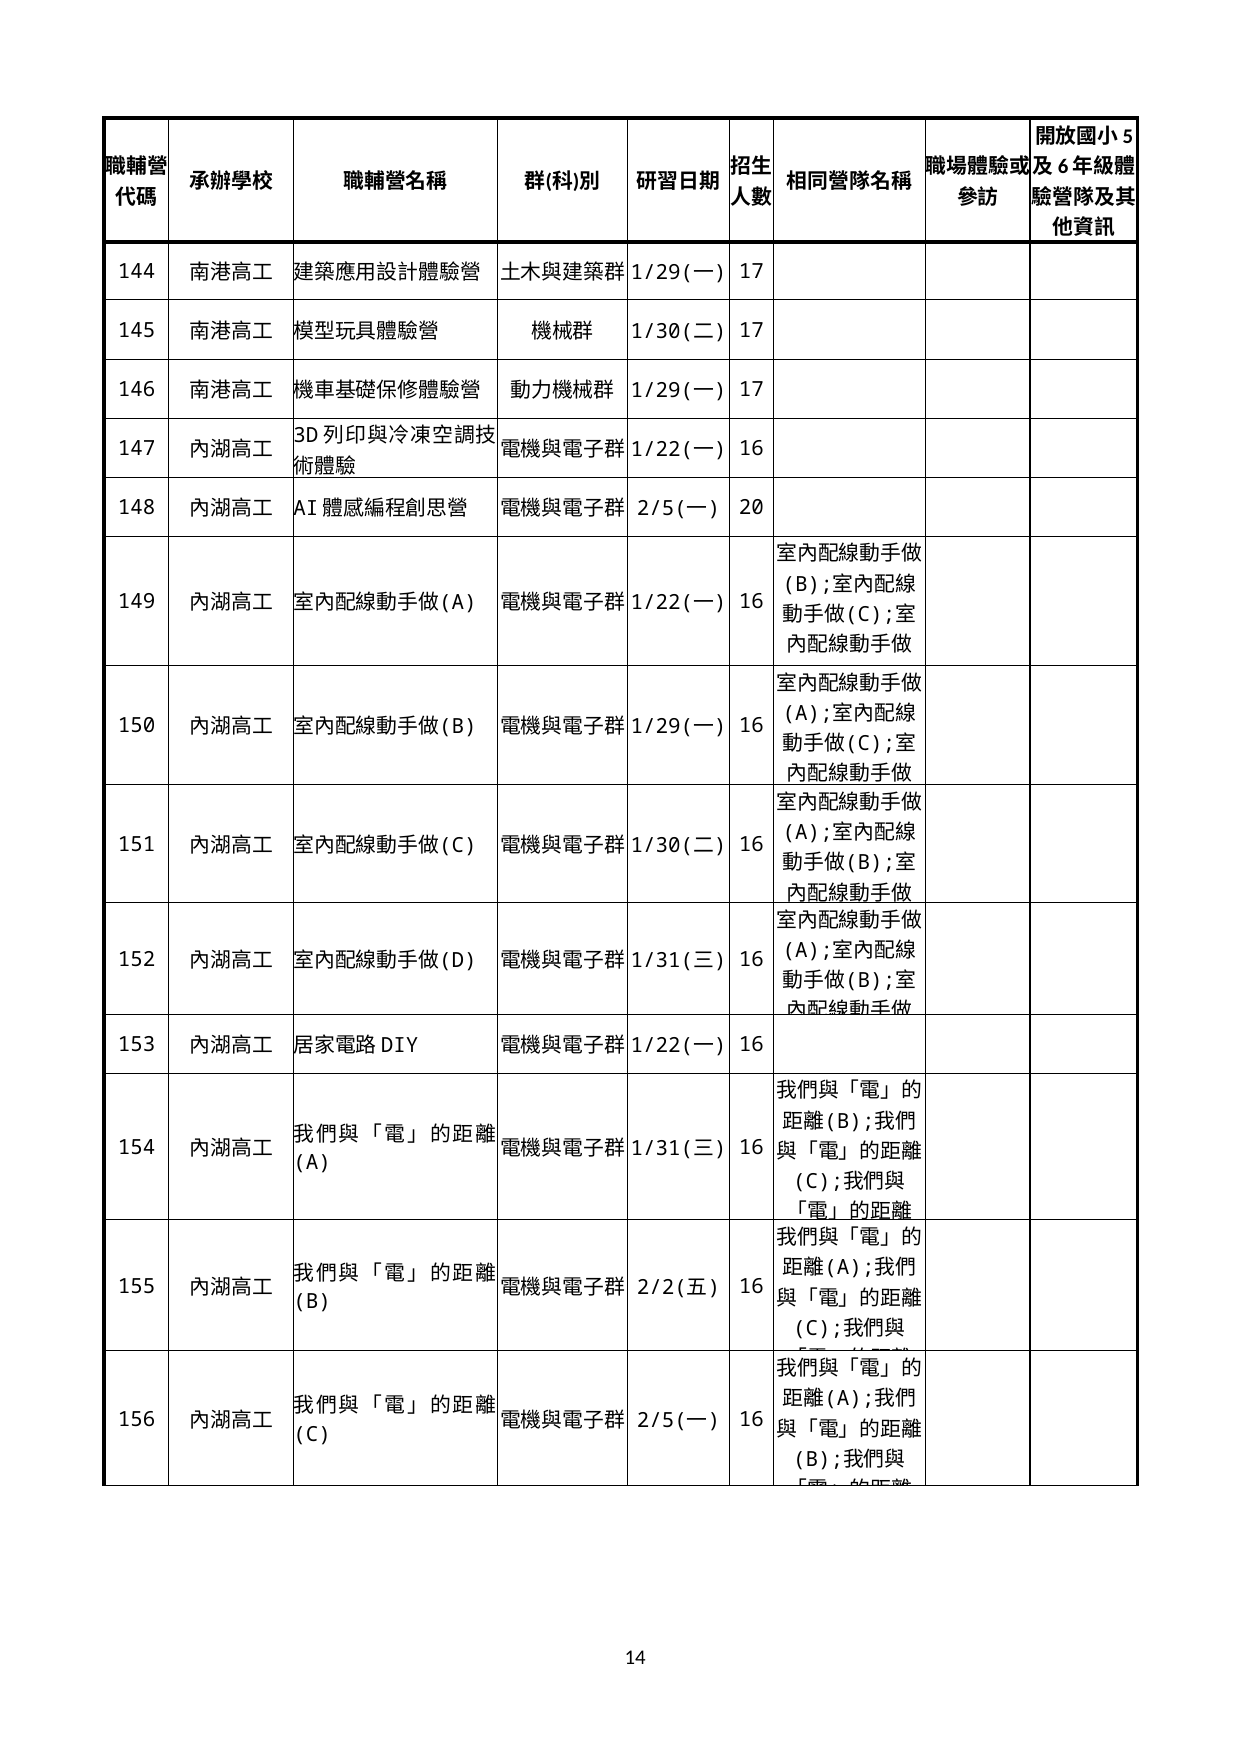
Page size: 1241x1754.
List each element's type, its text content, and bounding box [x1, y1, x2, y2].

table_cell 16 [730, 785, 773, 902]
table_cell 1/29(一) [628, 360, 729, 417]
table_header 開放國小5及6年級體驗營隊及其他資訊 [1031, 120, 1136, 240]
table_cell 156 [106, 1351, 168, 1485]
table_cell 機車基礎保修體驗營 [294, 360, 497, 417]
table_cell 3D列印與冷凍空調技術體驗 [294, 419, 497, 477]
table_cell 土木與建築群 [498, 244, 627, 299]
table_cell 16 [730, 419, 773, 477]
table_cell 內湖高工 [169, 478, 293, 536]
table_cell 16 [730, 537, 773, 665]
table_cell 電機與電子群 [498, 419, 627, 477]
table_cell [926, 537, 1029, 665]
table_cell 1/22(一) [628, 419, 729, 477]
table_cell [1031, 785, 1136, 902]
table_header 研習日期 [628, 120, 729, 240]
table_cell 16 [730, 903, 773, 1014]
table_cell 16 [730, 666, 773, 784]
table_cell 室內配線動手做(B) [294, 666, 497, 784]
table_cell 2/5(一) [628, 1351, 729, 1485]
table_cell 動力機械群 [498, 360, 627, 417]
table_cell 內湖高工 [169, 1074, 293, 1219]
table_cell [1031, 478, 1136, 536]
table_cell [1031, 244, 1136, 299]
table_cell 內湖高工 [169, 785, 293, 902]
table_cell 150 [106, 666, 168, 784]
table_cell AI體感編程創思營 [294, 478, 497, 536]
table_cell 室內配線動手做(A);室內配線動手做(B);室內配線動手做(D); [774, 785, 925, 902]
table_cell 我們與「電」的距離(A);我們與「電」的距離(B);我們與「電」的距離(D); [774, 1351, 925, 1485]
table_cell [1031, 300, 1136, 358]
table_cell 南港高工 [169, 300, 293, 358]
table_cell 17 [730, 300, 773, 358]
table_cell [774, 1015, 925, 1073]
table_cell 室內配線動手做(D) [294, 903, 497, 1014]
table_cell [774, 360, 925, 417]
table_cell [926, 478, 1029, 536]
table_cell 建築應用設計體驗營 [294, 244, 497, 299]
table_cell 電機與電子群 [498, 785, 627, 902]
table_cell 20 [730, 478, 773, 536]
table_cell 16 [730, 1351, 773, 1485]
table_cell 內湖高工 [169, 666, 293, 784]
table_cell 我們與「電」的距離(C) [294, 1351, 497, 1485]
table_cell 電機與電子群 [498, 903, 627, 1014]
table_cell 1/29(一) [628, 666, 729, 784]
table_cell [1031, 666, 1136, 784]
table_cell [1031, 537, 1136, 665]
table_cell [926, 666, 1029, 784]
table_cell 內湖高工 [169, 1015, 293, 1073]
table_cell 內湖高工 [169, 1220, 293, 1350]
table_cell [926, 300, 1029, 358]
table_cell 155 [106, 1220, 168, 1350]
table_header 職場體驗或參訪 [926, 120, 1029, 240]
table_cell 149 [106, 537, 168, 665]
table_cell 內湖高工 [169, 419, 293, 477]
table_cell 內湖高工 [169, 903, 293, 1014]
table_cell 1/30(二) [628, 785, 729, 902]
table_cell 154 [106, 1074, 168, 1219]
table_cell [926, 1220, 1029, 1350]
table_cell 室內配線動手做(A);室內配線動手做(B);室內配線動手做(C); [774, 903, 925, 1014]
table_cell [774, 419, 925, 477]
table_cell 室內配線動手做(C) [294, 785, 497, 902]
table_cell 146 [106, 360, 168, 417]
table_cell [926, 903, 1029, 1014]
table_cell [774, 478, 925, 536]
table_cell [926, 1074, 1029, 1219]
table_cell 電機與電子群 [498, 1351, 627, 1485]
table_cell 1/31(三) [628, 903, 729, 1014]
table_cell [926, 1351, 1029, 1485]
table_cell 南港高工 [169, 360, 293, 417]
table_cell 1/22(一) [628, 537, 729, 665]
table_cell 室內配線動手做(A);室內配線動手做(C);室內配線動手做(D); [774, 666, 925, 784]
table_cell [774, 244, 925, 299]
table_cell [774, 300, 925, 358]
table_header 招生人數 [730, 120, 773, 240]
table_cell [926, 419, 1029, 477]
table_cell 電機與電子群 [498, 1220, 627, 1350]
table_cell 內湖高工 [169, 537, 293, 665]
table_header 承辦學校 [169, 120, 293, 240]
table_cell 室內配線動手做(B);室內配線動手做(C);室內配線動手做(D); [774, 537, 925, 665]
table_cell 1/30(二) [628, 300, 729, 358]
table_cell [1031, 1351, 1136, 1485]
table_cell 17 [730, 244, 773, 299]
table_cell [1031, 1015, 1136, 1073]
table_cell 我們與「電」的距離(A) [294, 1074, 497, 1219]
table_cell [1031, 903, 1136, 1014]
table_cell 17 [730, 360, 773, 417]
table_cell 16 [730, 1220, 773, 1350]
table_cell 153 [106, 1015, 168, 1073]
table_cell 148 [106, 478, 168, 536]
table_cell [926, 785, 1029, 902]
table_cell 1/29(一) [628, 244, 729, 299]
table_cell 模型玩具體驗營 [294, 300, 497, 358]
table_cell [926, 1015, 1029, 1073]
table_cell 16 [730, 1074, 773, 1219]
table_cell 我們與「電」的距離(B);我們與「電」的距離(C);我們與「電」的距離(D); [774, 1074, 925, 1219]
table_cell 147 [106, 419, 168, 477]
table_cell 144 [106, 244, 168, 299]
table_header 職輔營名稱 [294, 120, 497, 240]
table_header 職輔營代碼 [106, 120, 168, 240]
table_cell 我們與「電」的距離(A);我們與「電」的距離(C);我們與「電」的距離(D); [774, 1220, 925, 1350]
table_cell 內湖高工 [169, 1351, 293, 1485]
table_header 群(科)別 [498, 120, 627, 240]
table_cell [1031, 360, 1136, 417]
table_cell 145 [106, 300, 168, 358]
table_cell [926, 244, 1029, 299]
table_header 相同營隊名稱 [774, 120, 925, 240]
table_cell [1031, 1220, 1136, 1350]
table_cell 電機與電子群 [498, 478, 627, 536]
table_cell [1031, 419, 1136, 477]
table_cell 1/31(三) [628, 1074, 729, 1219]
table_cell [926, 360, 1029, 417]
table_cell [1031, 1074, 1136, 1219]
table_cell 室內配線動手做(A) [294, 537, 497, 665]
table_cell 1/22(一) [628, 1015, 729, 1073]
table_cell 電機與電子群 [498, 1074, 627, 1219]
table_cell 南港高工 [169, 244, 293, 299]
table_cell 我們與「電」的距離(B) [294, 1220, 497, 1350]
table_cell 152 [106, 903, 168, 1014]
table_cell 151 [106, 785, 168, 902]
table_cell 居家電路DIY [294, 1015, 497, 1073]
table_cell 2/2(五) [628, 1220, 729, 1350]
table_cell 電機與電子群 [498, 666, 627, 784]
table_cell 機械群 [498, 300, 627, 358]
table_cell 2/5(一) [628, 478, 729, 536]
table_cell 電機與電子群 [498, 537, 627, 665]
table_cell 電機與電子群 [498, 1015, 627, 1073]
table_cell 16 [730, 1015, 773, 1073]
